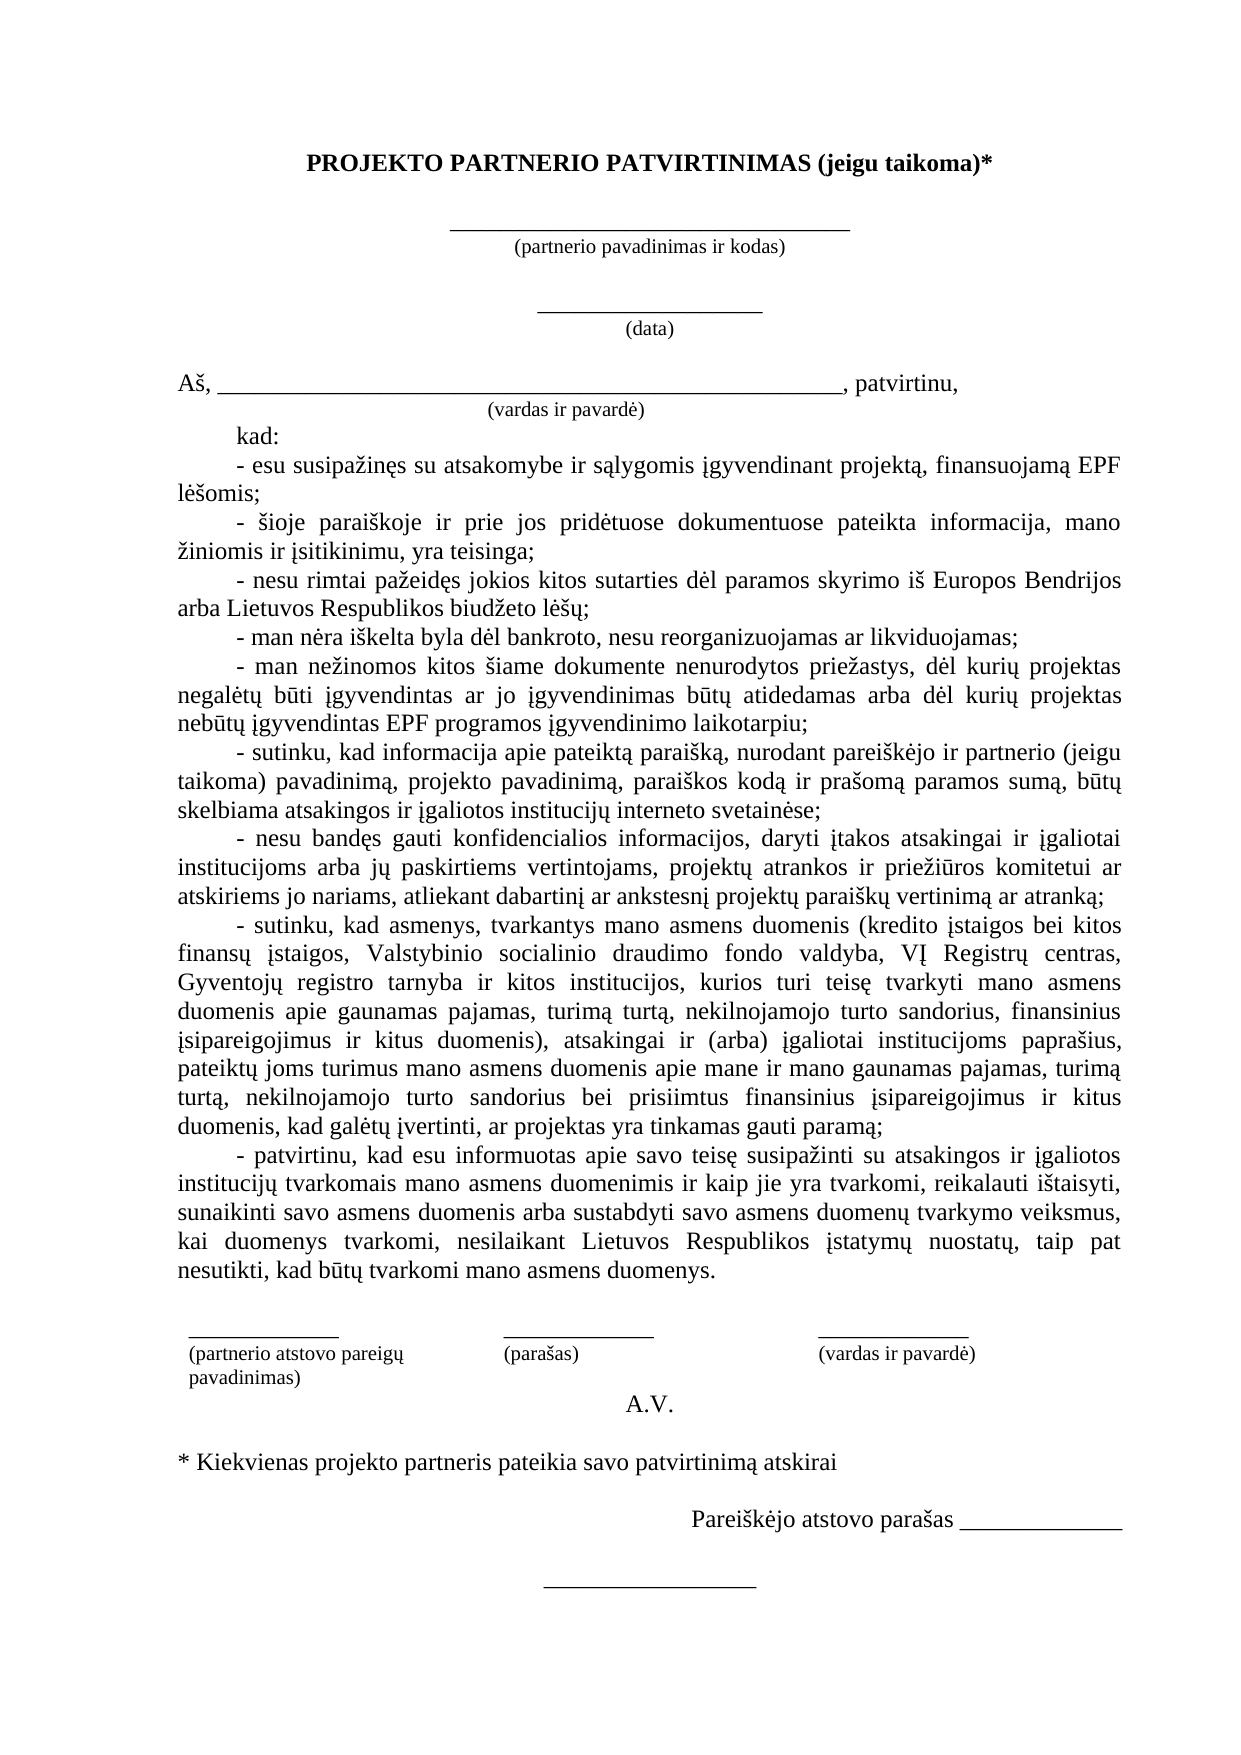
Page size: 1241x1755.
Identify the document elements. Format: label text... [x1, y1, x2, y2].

text - man nėra iškelta byla dėl bankroto, nesu reorganizuojamas ar likviduojamas; [177, 622, 1122, 651]
text - nesu rimtai pažeidęs jokios kitos sutarties dėl paramos skyrimo iš Europos Bendrijos arba Lietuvos Respublikos biudžeto lėšų; [177, 565, 1122, 622]
text * Kiekvienas projekto partneris pateikia savo patvirtinimą atskirai [177, 1447, 1122, 1475]
table_header ____________ (partnerio atstovo pareigų pavadinimas) [177, 1312, 492, 1389]
text - šioje paraiškoje ir prie jos pridėtuose dokumentuose pateikta informacija, mano žiniomis ir įsitikinimu, yra teisinga; [177, 507, 1122, 565]
table_header ____________ (parašas) [492, 1312, 807, 1389]
text Pareiškėjo atstovo parašas _____________ [177, 1504, 1122, 1533]
text (vardas ir pavardė) [177, 397, 1122, 421]
text _________________ [177, 1562, 1122, 1590]
table_header ____________ (vardas ir pavardė) [807, 1312, 1122, 1389]
text - sutinku, kad asmenys, tvarkantys mano asmens duomenis (kredito įstaigos bei kitos finansų įstaigos, Valstybinio socialinio draudimo fondo valdyba, VĮ Registrų centras, Gyventojų registro tarnyba ir kitos institucijos, kurios turi teisę tvarkyti mano asmens duomenis apie gaunamas pajamas, turimą turtą, nekilnojamojo turto sandorius, finansinius įsipareigojimus ir kitus duomenis), atsakingai ir (arba) įgaliotai institucijoms paprašius, pateiktų joms turimus mano asmens duomenis apie mane ir mano gaunamas pajamas, turimą turtą, nekilnojamojo turto sandorius bei prisiimtus finansinius įsipareigojimus ir kitus duomenis, kad galėtų įvertinti, ar projektas yra tinkamas gauti paramą; [177, 910, 1122, 1140]
text - man nežinomos kitos šiame dokumente nenurodytos priežastys, dėl kurių projektas negalėtų būti įgyvendintas ar jo įgyvendinimas būtų atidedamas arba dėl kurių projektas nebūtų įgyvendintas EPF programos įgyvendinimo laikotarpiu; [177, 651, 1122, 737]
text - patvirtinu, kad esu informuotas apie savo teisę susipažinti su atsakingos ir įgaliotos institucijų tvarkomais mano asmens duomenimis ir kaip jie yra tvarkomi, reikalauti ištaisyti, sunaikinti savo asmens duomenis arba sustabdyti savo asmens duomenų tvarkymo veiksmus, kai duomenys tvarkomi, nesilaikant Lietuvos Respublikos įstatymų nuostatų, taip pat nesutikti, kad būtų tvarkomi mano asmens duomenys. [177, 1140, 1122, 1283]
text (data) [177, 315, 1122, 339]
text kad: [177, 421, 1122, 450]
text PROJEKTO PARTNERIO PATVIRTINIMAS (jeigu taikoma)* [177, 148, 1122, 176]
text - sutinku, kad informacija apie pateiktą paraišką, nurodant pareiškėjo ir partnerio (jeigu taikoma) pavadinimą, projekto pavadinimą, paraiškos kodą ir prašomą paramos sumą, būtų skelbiama atsakingos ir įgaliotos institucijų interneto svetainėse; [177, 737, 1122, 823]
text __________________ [177, 287, 1122, 315]
text A.V. [177, 1389, 1122, 1418]
text Aš, __________________________________________________, patvirtinu, [177, 368, 1122, 397]
text - nesu bandęs gauti konfidencialios informacijos, daryti įtakos atsakingai ir įgaliotai institucijoms arba jų paskirtiems vertintojams, projektų atrankos ir priežiūros komitetui ar atskiriems jo nariams, atliekant dabartinį ar ankstesnį projektų paraiškų vertinimą ar atranką; [177, 823, 1122, 910]
text (partnerio pavadinimas ir kodas) [177, 234, 1122, 258]
text - esu susipažinęs su atsakomybe ir sąlygomis įgyvendinant projektą, finansuojamą EPF lėšomis; [177, 450, 1122, 507]
text ________________________________ [177, 205, 1122, 234]
